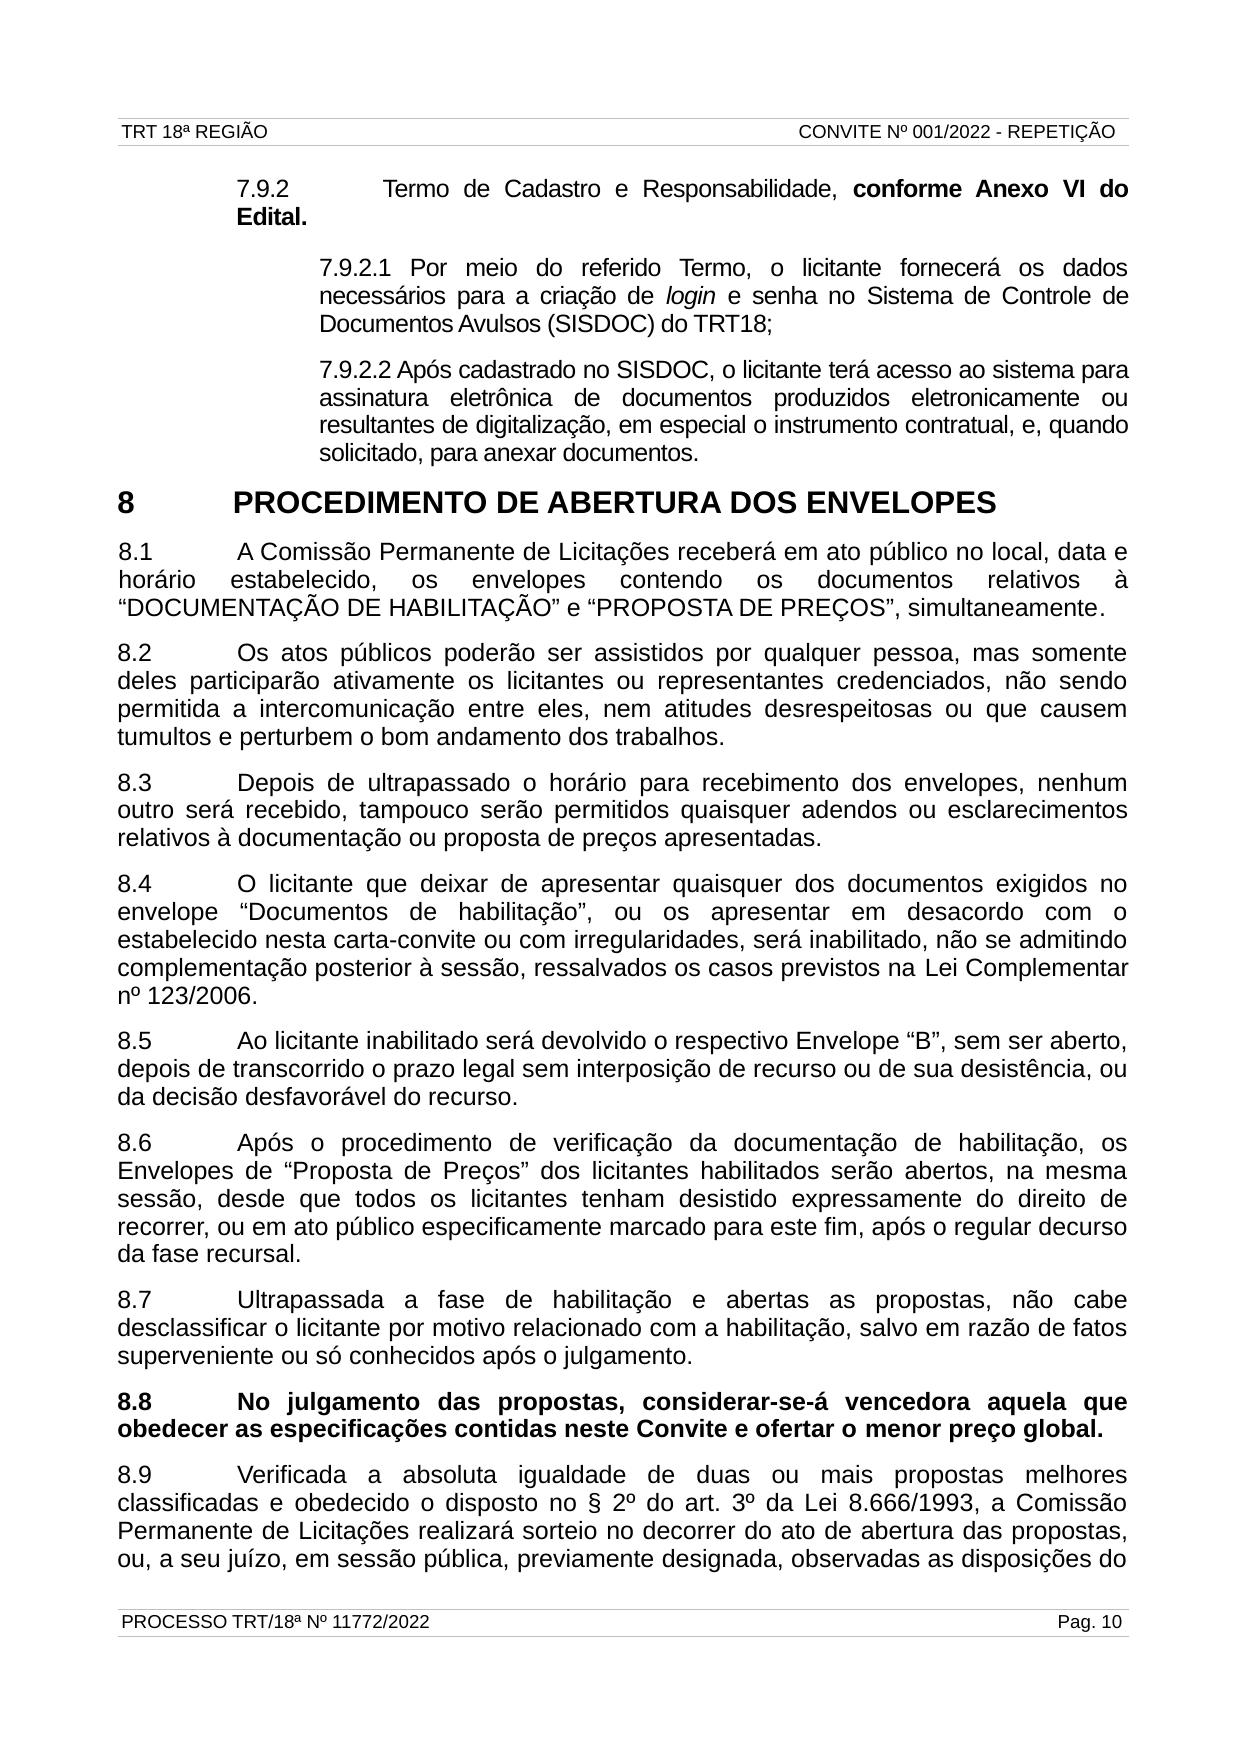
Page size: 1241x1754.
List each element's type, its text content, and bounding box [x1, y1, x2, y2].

text 8.5 Ao licitante inabilitado será devolvido o respectivo Envelope “B”, sem ser aberto, depois de transcorrido o prazo legal sem interposição de recurso ou de sua desistência, ou da decisão desfavorável do recurso. [117, 1027, 1129, 1111]
text 8.4 O licitante que deixar de apresentar quaisquer dos documentos exigidos no envelope “Documentos de habilitação”, ou os apresentar em desacordo com o estabelecido nesta carta-convite ou com irregularidades, será inabilitado, não se admitindo complementação posterior à sessão, ressalvados os casos previstos na Lei Complementar nº 123/2006. [117, 870, 1129, 1009]
text 8.7 Ultrapassada a fase de habilitação e abertas as propostas, não cabe desclassificar o licitante por motivo relacionado com a habilitação, salvo em razão de fatos superveniente ou só conhecidos após o julgamento. [117, 1286, 1129, 1369]
list 7.9.2.2 Após cadastrado no SISDOC, o licitante terá acesso ao sistema para assinatura eletrônica de documentos produzidos eletronicamente ou resultantes de digitalização, em especial o instrumento contratual, e, quando solicitado, para anexar documentos. [319, 356, 1129, 467]
text 8.8 No julgamento das propostas, considerar-se-á vencedora aquela que obedecer as especificações contidas neste Convite e ofertar o menor preço global. [117, 1387, 1129, 1443]
text 8.6 Após o procedimento de verificação da documentação de habilitação, os Envelopes de “Proposta de Preços” dos licitantes habilitados serão abertos, na mesma sessão, desde que todos os licitantes tenham desistido expressamente do direito de recorrer, ou em ato público especificamente marcado para este fim, após o regular decurso da fase recursal. [117, 1128, 1129, 1268]
text 8.1 A Comissão Permanente de Licitações receberá em ato público no local, data e horário estabelecido, os envelopes contendo os documentos relativos à “DOCUMENTAÇÃO DE HABILITAÇÃO” e “PROPOSTA DE PREÇOS”, simultaneamente. [118, 537, 1129, 621]
text 8.3 Depois de ultrapassado o horário para recebimento dos envelopes, nenhum outro será recebido, tampouco serão permitidos quaisquer adendos ou esclarecimentos relativos à documentação ou proposta de preços apresentadas. [117, 768, 1129, 852]
list 7.9.2 Termo de Cadastro e Responsabilidade, conforme Anexo VI do Edital. [236, 174, 1129, 230]
text 8.9 Verificada a absoluta igualdade de duas ou mais propostas melhores classificadas e obedecido o disposto no § 2º do art. 3º da Lei 8.666/1993, a Comissão Permanente de Licitações realizará sorteio no decorrer do ato de abertura das propostas, ou, a seu juízo, em sessão pública, previamente designada, observadas as disposições do [117, 1461, 1129, 1572]
text 8 PROCEDIMENTO DE ABERTURA DOS ENVELOPES [117, 485, 1129, 520]
text 8.2 Os atos públicos poderão ser assistidos por qualquer pessoa, mas somente deles participarão ativamente os licitantes ou representantes credenciados, não sendo permitida a intercomunicação entre eles, nem atitudes desrespeitosas ou que causem tumultos e perturbem o bom andamento dos trabalhos. [117, 639, 1129, 751]
list 7.9.2.1 Por meio do referido Termo, o licitante fornecerá os dados necessários para a criação de login e senha no Sistema de Controle de Documentos Avulsos (SISDOC) do TRT18; [319, 254, 1129, 338]
